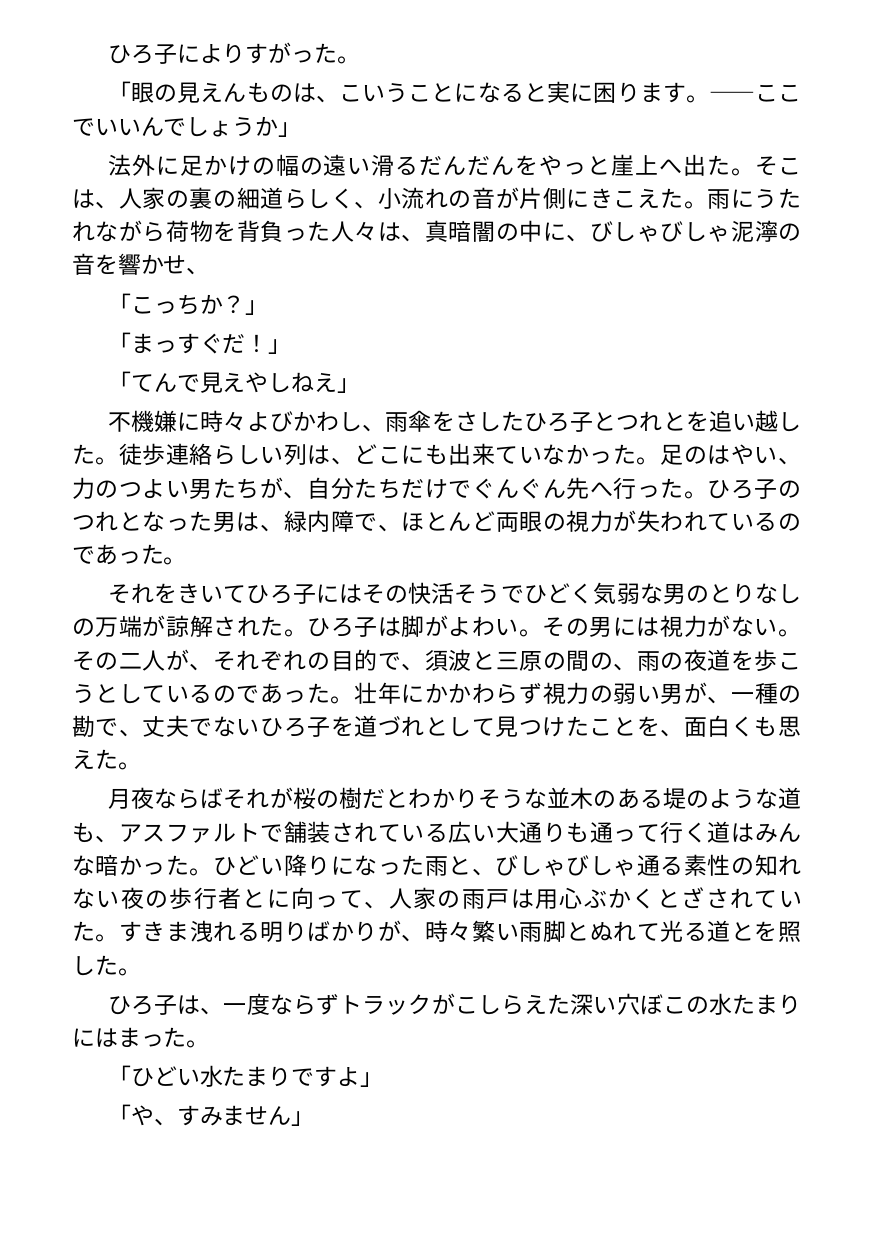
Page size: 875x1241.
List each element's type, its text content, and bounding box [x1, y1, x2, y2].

text 「ひどい水たまりですよ」 [72, 1059, 802, 1092]
text 法外に足かけの幅の遠い滑るだんだんをやっと崖上へ出た。そこは、人家の裏の細道らしく、小流れの音が片側にきこえた。雨にうたれながら荷物を背負った人々は、真暗闇の中に、びしゃびしゃ泥濘の音を響かせ、 [72, 148, 802, 281]
text 「まっすぐだ！」 [72, 326, 802, 359]
text 「てんで見えやしねえ」 [72, 365, 802, 398]
text 「眼の見えんものは、こいうことになると実に困ります。――ここでいいんでしょうか」 [72, 75, 802, 142]
text それをきいてひろ子にはその快活そうでひどく気弱な男のとりなしの万端が諒解された。ひろ子は脚がよわい。その男には視力がない。その二人が、それぞれの目的で、須波と三原の間の、雨の夜道を歩こうとしているのであった。壮年にかかわらず視力の弱い男が、一種の勘で、丈夫でないひろ子を道づれとして見つけたことを、面白くも思えた。 [72, 576, 802, 775]
text 不機嫌に時々よびかわし、雨傘をさしたひろ子とつれとを追い越した。徒歩連絡らしい列は、どこにも出来ていなかった。足のはやい、力のつよい男たちが、自分たちだけでぐんぐん先へ行った。ひろ子のつれとなった男は、緑内障で、ほとんど両眼の視力が失われているのであった。 [72, 404, 802, 570]
text 「こっちか？」 [72, 286, 802, 320]
text 月夜ならばそれが桜の樹だとわかりそうな並木のある堤のような道も、アスファルトで舗装されている広い大通りも通って行く道はみんな暗かった。ひどい降りになった雨と、びしゃびしゃ通る素性の知れない夜の歩行者とに向って、人家の雨戸は用心ぶかくとざされていた。すきま洩れる明りばかりが、時々繁い雨脚とぬれて光る道とを照した。 [72, 781, 802, 981]
text ひろ子によりすがった。 [72, 36, 802, 69]
text ひろ子は、一度ならずトラックがこしらえた深い穴ぼこの水たまりにはまった。 [72, 987, 802, 1053]
text 「や、すみません」 [72, 1098, 802, 1131]
